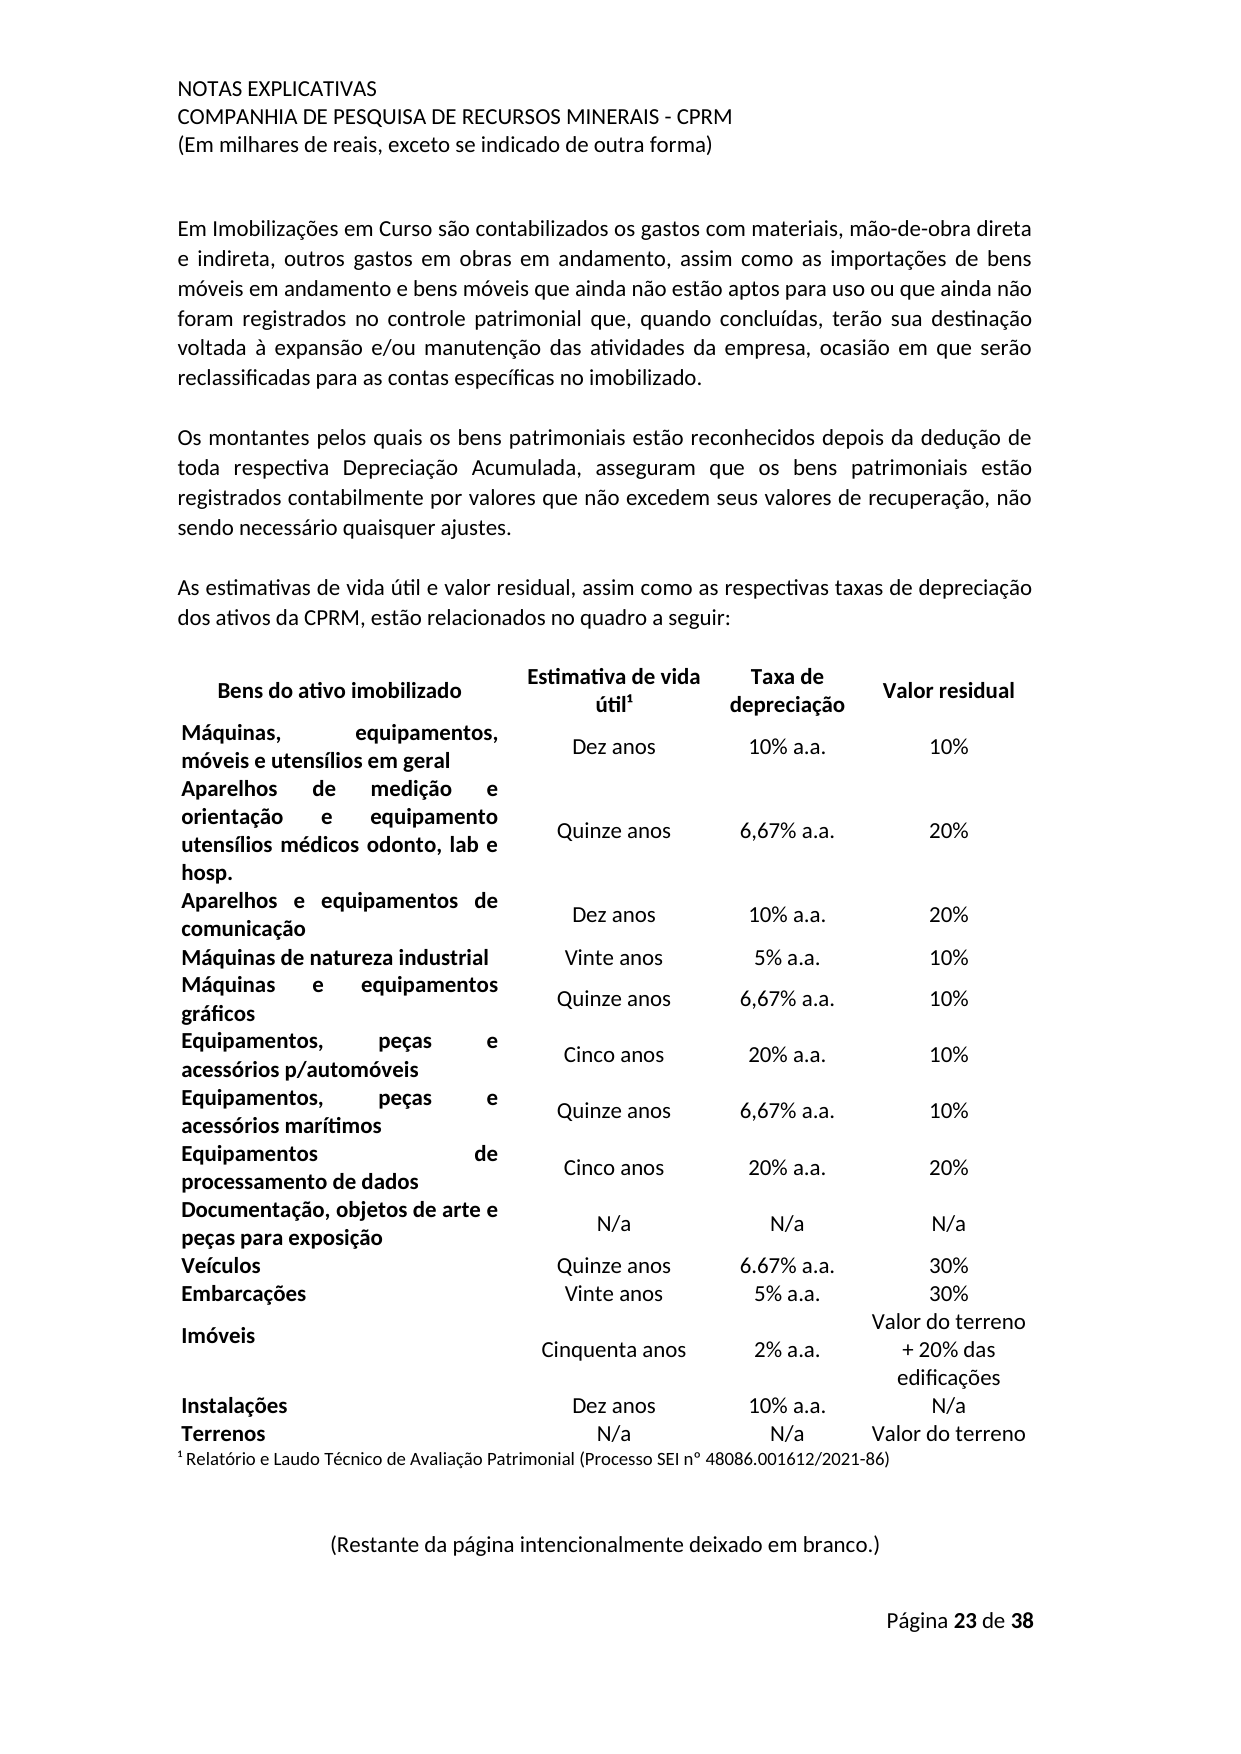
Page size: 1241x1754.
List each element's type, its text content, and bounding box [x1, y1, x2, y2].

table_cell 10% [856, 719, 1041, 774]
table_cell 20% [856, 1139, 1041, 1195]
table_cell N/a [510, 1195, 718, 1251]
text (Restante da página intencionalmente deixado em branco.) [177, 1530, 1034, 1558]
table_cell 6.67% a.a. [718, 1251, 856, 1279]
table_cell Cinquenta anos [510, 1307, 718, 1391]
table_header Estimativa de vida útil¹ [510, 663, 718, 718]
table_cell Cinco anos [510, 1027, 718, 1083]
table_cell 20% a.a. [718, 1139, 856, 1195]
table_cell 10% a.a. [718, 887, 856, 943]
table_cell Cinco anos [510, 1139, 718, 1195]
table_cell Embarcações [170, 1279, 509, 1307]
table_cell Equipamentos de processamento de dados [170, 1139, 509, 1195]
table_cell 20% [856, 775, 1041, 887]
table_cell 6,67% a.a. [718, 775, 856, 887]
table_cell Máquinas, equipamentos, móveis e utensílios em geral [170, 719, 509, 774]
table_cell 10% a.a. [718, 719, 856, 774]
table_cell Valor do terreno [856, 1419, 1041, 1447]
table_cell Documentação, objetos de arte e peças para exposição [170, 1195, 509, 1251]
text Em Imobilizações em Curso são contabilizados os gastos com materiais, mão-de-obra direta e indireta, outros gastos em obras em andamento, assim como as importações de bens móveis em andamento e bens móveis que ainda não estão aptos para uso ou que ainda não foram registrados no controle patrimonial que, quando concluídas, terão sua destinação voltada à expansão e/ou manutenção das atividades da empresa, ocasião em que serão reclassificadas para as contas específicas no imobilizado. [177, 214, 1034, 391]
table_header Bens do ativo imobilizado [170, 663, 509, 718]
table_cell N/a [718, 1195, 856, 1251]
table_cell 10% [856, 943, 1041, 971]
table_cell Imóveis [170, 1307, 509, 1391]
table_cell 5% a.a. [718, 1279, 856, 1307]
table_cell 6,67% a.a. [718, 1083, 856, 1139]
table_header Valor residual [856, 663, 1041, 718]
table_cell 10% [856, 1027, 1041, 1083]
table_cell 30% [856, 1251, 1041, 1279]
table_cell N/a [856, 1195, 1041, 1251]
table_cell 5% a.a. [718, 943, 856, 971]
table_cell Quinze anos [510, 971, 718, 1027]
table_cell Terrenos [170, 1419, 509, 1447]
table_cell Dez anos [510, 887, 718, 943]
table_cell Vinte anos [510, 1279, 718, 1307]
table_cell Quinze anos [510, 1083, 718, 1139]
table_cell 20% a.a. [718, 1027, 856, 1083]
table_cell Dez anos [510, 1391, 718, 1419]
table_cell 6,67% a.a. [718, 971, 856, 1027]
text Os montantes pelos quais os bens patrimoniais estão reconhecidos depois da dedução de toda respectiva Depreciação Acumulada, asseguram que os bens patrimoniais estão registrados contabilmente por valores que não excedem seus valores de recuperação, não sendo necessário quaisquer ajustes. [177, 423, 1034, 541]
table_cell 20% [856, 887, 1041, 943]
table_cell Equipamentos, peças e acessórios marítimos [170, 1083, 509, 1139]
table_cell Equipamentos, peças e acessórios p/automóveis [170, 1027, 509, 1083]
table_cell Aparelhos de medição e orientação e equipamento utensílios médicos odonto, lab e hosp. [170, 775, 509, 887]
table_cell Quinze anos [510, 775, 718, 887]
table_header Taxa de depreciação [718, 663, 856, 718]
table_cell Máquinas e equipamentos gráficos [170, 971, 509, 1027]
table_cell N/a [718, 1419, 856, 1447]
list ¹ Relatório e Laudo Técnico de Avaliação Patrimonial (Processo SEI nº 48086.001612/2021-86) [177, 1447, 1034, 1470]
table_cell 10% a.a. [718, 1391, 856, 1419]
text As estimativas de vida útil e valor residual, assim como as respectivas taxas de depreciação dos ativos da CPRM, estão relacionados no quadro a seguir: [177, 573, 1034, 631]
table_cell 10% [856, 971, 1041, 1027]
table_cell 30% [856, 1279, 1041, 1307]
table_cell 2% a.a. [718, 1307, 856, 1391]
table_cell Valor do terreno + 20% das edificações [856, 1307, 1041, 1391]
table_cell Veículos [170, 1251, 509, 1279]
table_cell Instalações [170, 1391, 509, 1419]
table_cell Dez anos [510, 719, 718, 774]
table_cell N/a [510, 1419, 718, 1447]
table_cell Vinte anos [510, 943, 718, 971]
table_cell Máquinas de natureza industrial [170, 943, 509, 971]
table_cell 10% [856, 1083, 1041, 1139]
table_cell N/a [856, 1391, 1041, 1419]
table_cell Aparelhos e equipamentos de comunicação [170, 887, 509, 943]
table_cell Quinze anos [510, 1251, 718, 1279]
